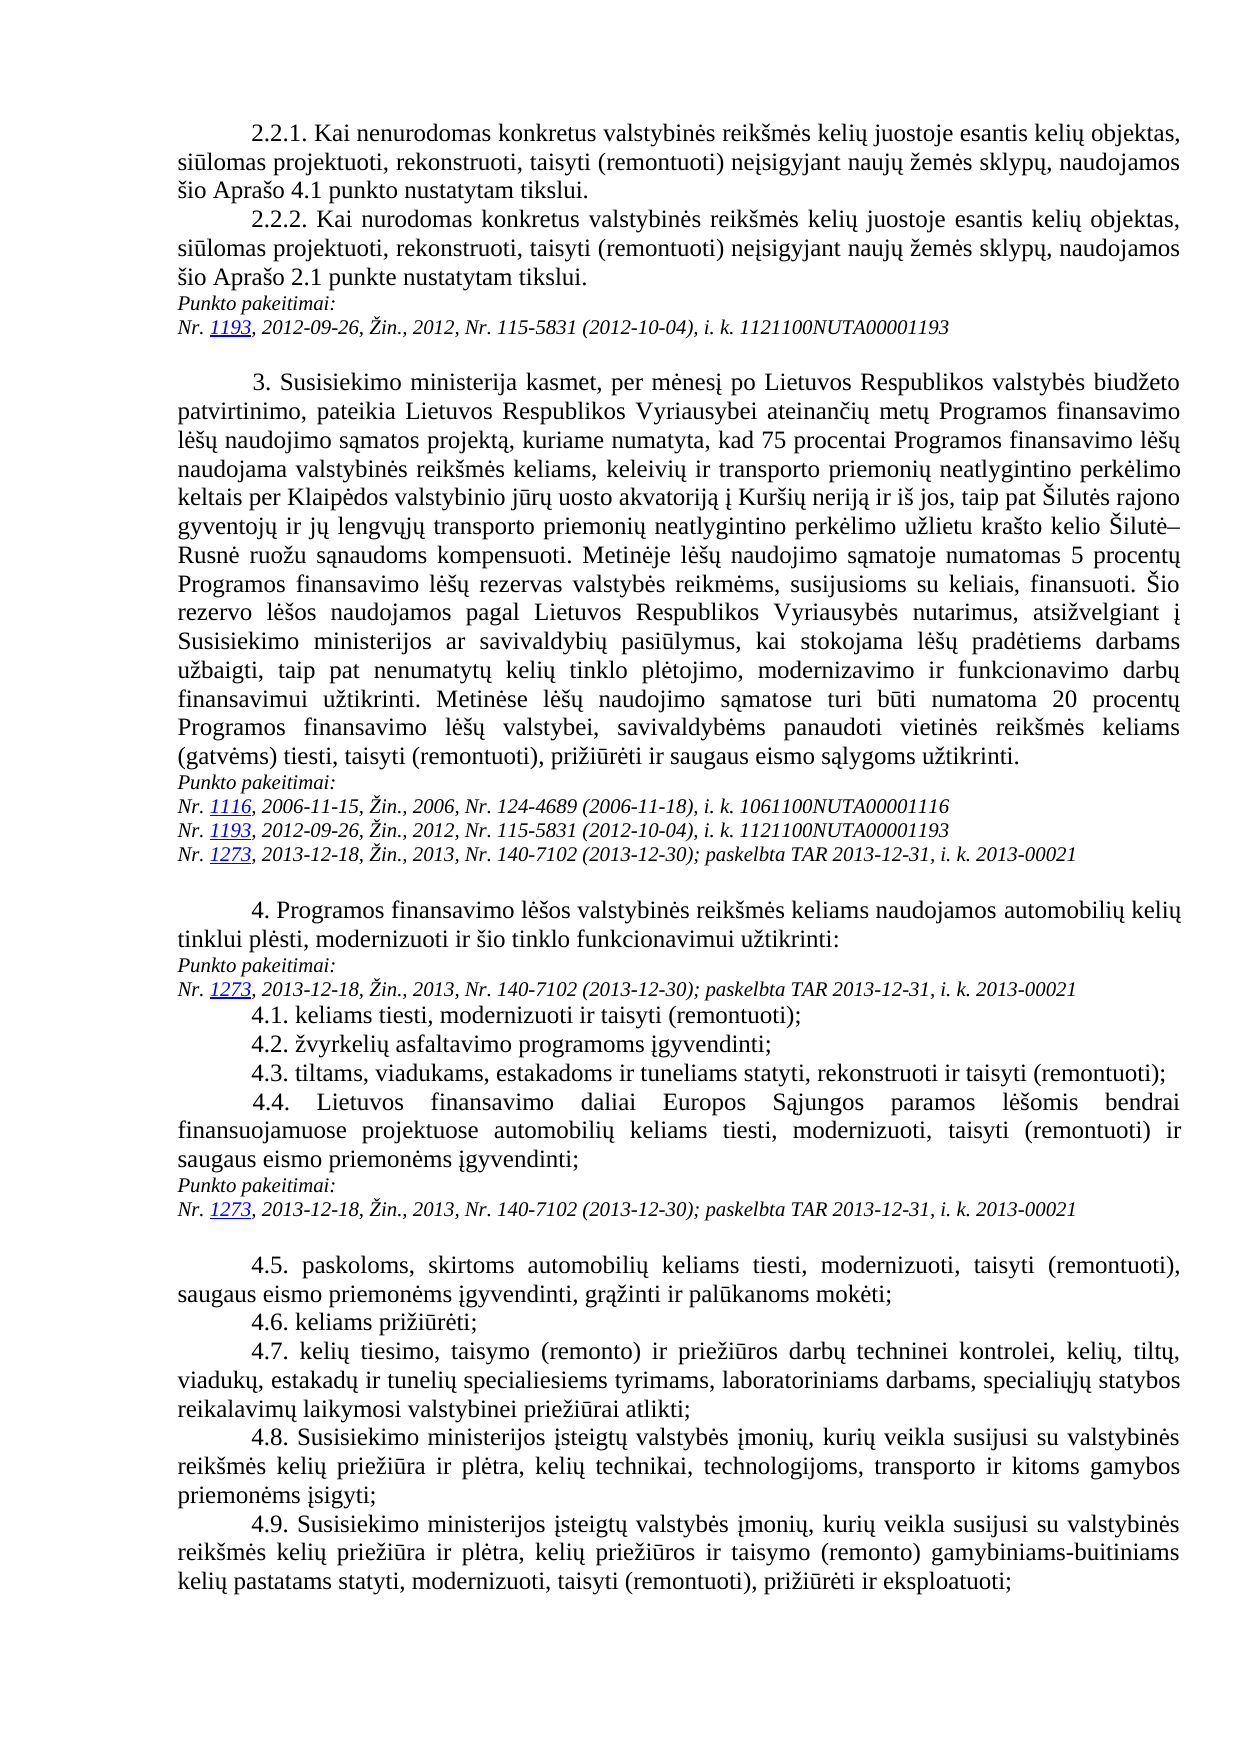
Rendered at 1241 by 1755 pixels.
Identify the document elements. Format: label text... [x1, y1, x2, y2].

text 2.2.1. Kai nenurodomas konkretus valstybinės reikšmės kelių juostoje esantis kelių objektas, siūlomas projektuoti, rekonstruoti, taisyti (remontuoti) neįsigyjant naujų žemės sklypų, naudojamos šio Aprašo 4.1 punkto nustatytam tikslui. [177, 118, 1181, 204]
text 4.9. Susisiekimo ministerijos įsteigtų valstybės įmonių, kurių veikla susijusi su valstybinės reikšmės kelių priežiūra ir plėtra, kelių priežiūros ir taisymo (remonto) gamybiniams-buitiniams kelių pastatams statyti, modernizuoti, taisyti (remontuoti), prižiūrėti ir eksploatuoti; [177, 1509, 1181, 1595]
text Nr. 1273, 2013-12-18, Žin., 2013, Nr. 140-7102 (2013-12-30); paskelbta TAR 2013-12-31, i. k. 2013-00021 [177, 842, 1181, 866]
text 4.1. keliams tiesti, modernizuoti ir taisyti (remontuoti); [177, 1001, 1181, 1029]
text 4.3. tiltams, viadukams, estakadoms ir tuneliams statyti, rekonstruoti ir taisyti (remontuoti); [177, 1058, 1181, 1087]
text Nr. 1116, 2006-11-15, Žin., 2006, Nr. 124-4689 (2006-11-18), i. k. 1061100NUTA00001116 [177, 794, 1181, 818]
text Punkto pakeitimai: [177, 291, 1181, 315]
text 4. Programos finansavimo lėšos valstybinės reikšmės keliams naudojamos automobilių kelių tinklui plėsti, modernizuoti ir šio tinklo funkcionavimui užtikrinti: [177, 895, 1181, 952]
text 3. Susisiekimo ministerija kasmet, per mėnesį po Lietuvos Respublikos valstybės biudžeto patvirtinimo, pateikia Lietuvos Respublikos Vyriausybei ateinančių metų Programos finansavimo lėšų naudojimo sąmatos projektą, kuriame numatyta, kad 75 procentai Programos finansavimo lėšų naudojama valstybinės reikšmės keliams, keleivių ir transporto priemonių neatlygintino perkėlimo keltais per Klaipėdos valstybinio jūrų uosto akvatoriją į Kuršių neriją ir iš jos, taip pat Šilutės rajono gyventojų ir jų lengvųjų transporto priemonių neatlygintino perkėlimo užlietu krašto kelio Šilutė–Rusnė ruožu sąnaudoms kompensuoti. Metinėje lėšų naudojimo sąmatoje numatomas 5 procentų Programos finansavimo lėšų rezervas valstybės reikmėms, susijusioms su keliais, finansuoti. Šio rezervo lėšos naudojamos pagal Lietuvos Respublikos Vyriausybės nutarimus, atsižvelgiant į Susisiekimo ministerijos ar savivaldybių pasiūlymus, kai stokojama lėšų pradėtiems darbams užbaigti, taip pat nenumatytų kelių tinklo plėtojimo, modernizavimo ir funkcionavimo darbų finansavimui užtikrinti. Metinėse lėšų naudojimo sąmatose turi būti numatoma 20 procentų Programos finansavimo lėšų valstybei, savivaldybėms panaudoti vietinės reikšmės keliams (gatvėms) tiesti, taisyti (remontuoti), prižiūrėti ir saugaus eismo sąlygoms užtikrinti. [177, 367, 1181, 770]
text 4.2. žvyrkelių asfaltavimo programoms įgyvendinti; [177, 1029, 1181, 1058]
text Nr. 1273, 2013-12-18, Žin., 2013, Nr. 140-7102 (2013-12-30); paskelbta TAR 2013-12-31, i. k. 2013-00021 [177, 977, 1181, 1001]
text 4.5. paskoloms, skirtoms automobilių keliams tiesti, modernizuoti, taisyti (remontuoti), saugaus eismo priemonėms įgyvendinti, grąžinti ir palūkanoms mokėti; [177, 1250, 1181, 1307]
text 4.8. Susisiekimo ministerijos įsteigtų valstybės įmonių, kurių veikla susijusi su valstybinės reikšmės kelių priežiūra ir plėtra, kelių technikai, technologijoms, transporto ir kitoms gamybos priemonėms įsigyti; [177, 1422, 1181, 1509]
text Nr. 1193, 2012-09-26, Žin., 2012, Nr. 115-5831 (2012-10-04), i. k. 1121100NUTA00001193 [177, 818, 1181, 842]
text 2.2.2. Kai nurodomas konkretus valstybinės reikšmės kelių juostoje esantis kelių objektas, siūlomas projektuoti, rekonstruoti, taisyti (remontuoti) neįsigyjant naujų žemės sklypų, naudojamos šio Aprašo 2.1 punkte nustatytam tikslui. [177, 204, 1181, 291]
text Punkto pakeitimai: [177, 1173, 1181, 1197]
text Nr. 1193, 2012-09-26, Žin., 2012, Nr. 115-5831 (2012-10-04), i. k. 1121100NUTA00001193 [177, 315, 1181, 339]
text 4.7. kelių tiesimo, taisymo (remonto) ir priežiūros darbų techninei kontrolei, kelių, tiltų, viadukų, estakadų ir tunelių specialiesiems tyrimams, laboratoriniams darbams, specialiųjų statybos reikalavimų laikymosi valstybinei priežiūrai atlikti; [177, 1336, 1181, 1422]
text 4.4. Lietuvos finansavimo daliai Europos Sąjungos paramos lėšomis bendrai finansuojamuose projektuose automobilių keliams tiesti, modernizuoti, taisyti (remontuoti) ir saugaus eismo priemonėms įgyvendinti; [177, 1087, 1181, 1173]
text 4.6. keliams prižiūrėti; [177, 1307, 1181, 1336]
text Nr. 1273, 2013-12-18, Žin., 2013, Nr. 140-7102 (2013-12-30); paskelbta TAR 2013-12-31, i. k. 2013-00021 [177, 1197, 1181, 1221]
text Punkto pakeitimai: [177, 952, 1181, 977]
text Punkto pakeitimai: [177, 770, 1181, 794]
